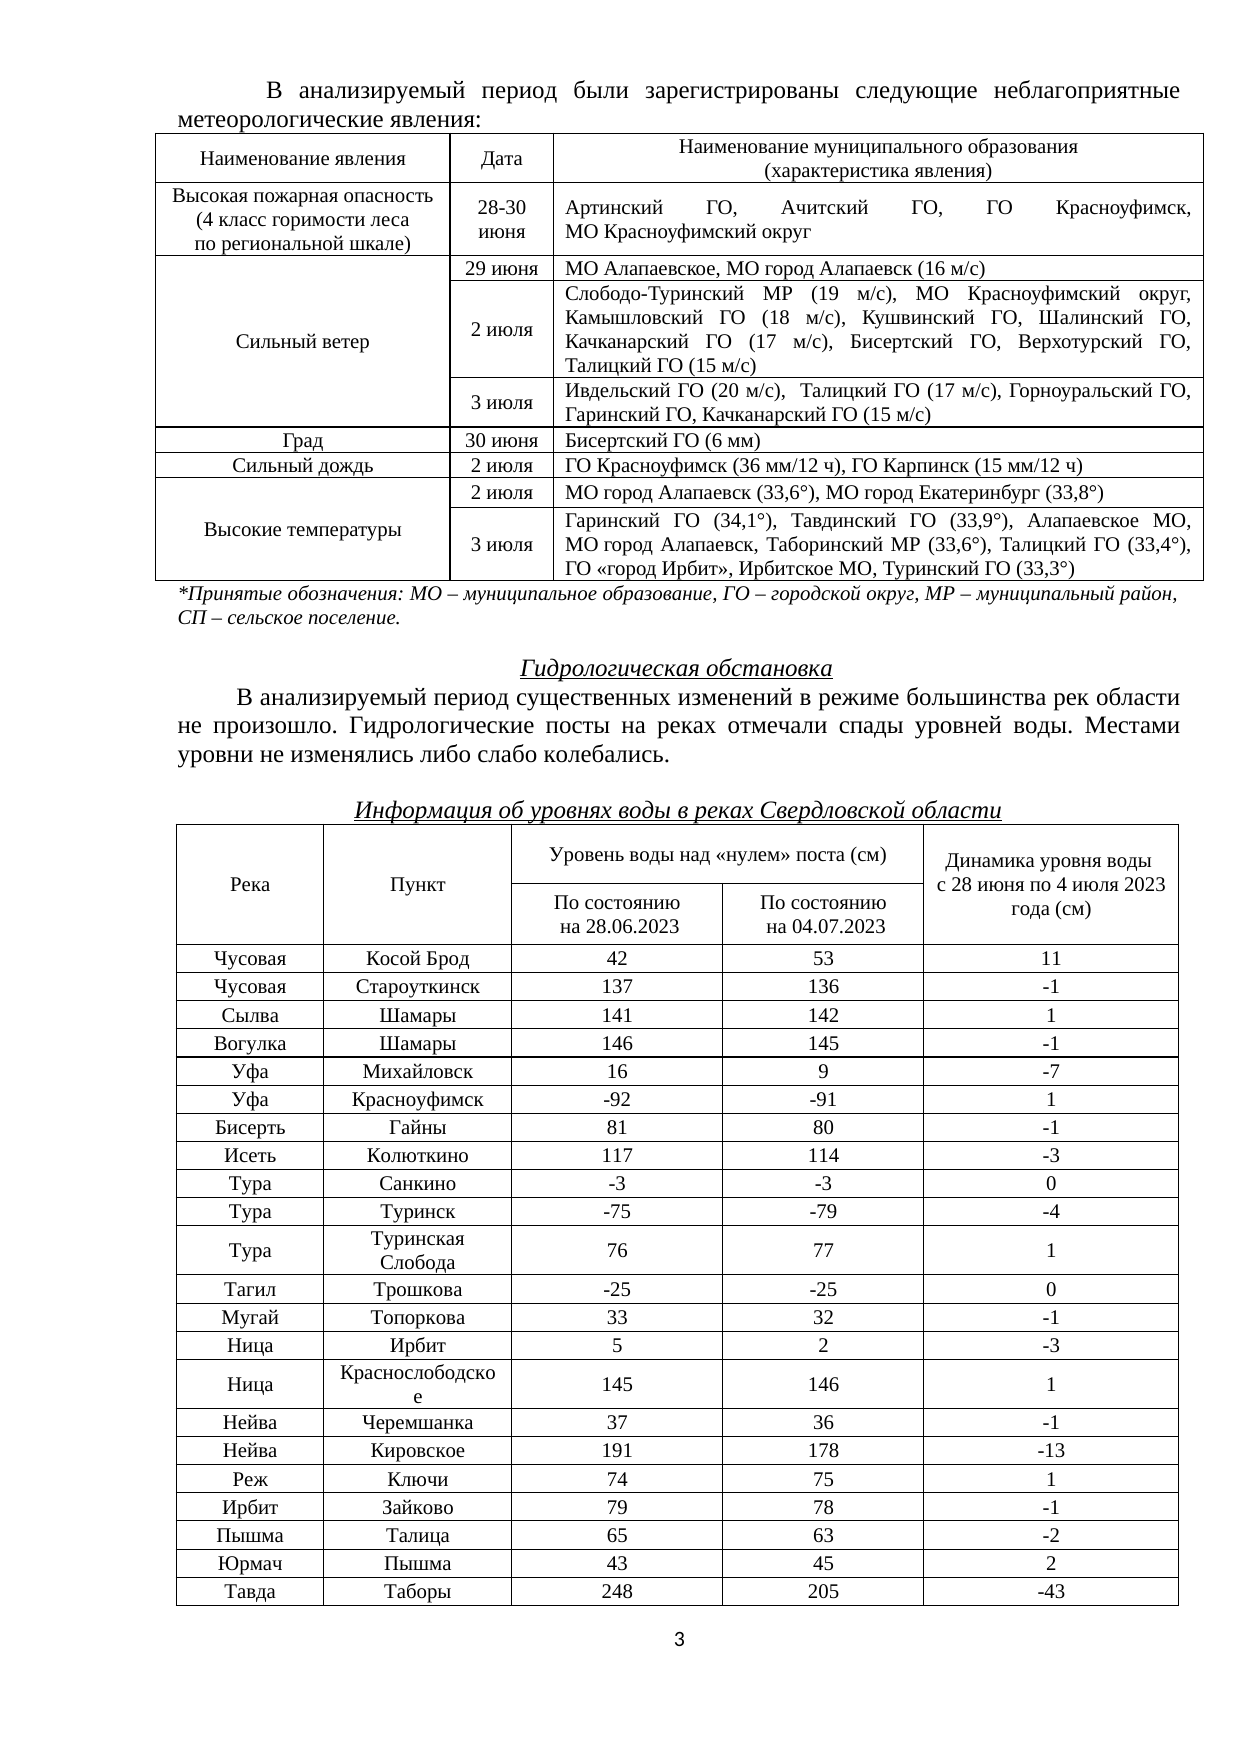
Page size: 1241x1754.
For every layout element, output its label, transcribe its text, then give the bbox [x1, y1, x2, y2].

table_cell 78 [723, 1493, 923, 1520]
table_cell Нейва [177, 1409, 323, 1436]
table_cell 0 [924, 1275, 1178, 1302]
table_cell Бисертский ГО (6 мм) [554, 428, 1203, 452]
table_cell Михайловск [324, 1058, 511, 1084]
table_cell Реж [177, 1465, 323, 1492]
table_header Наименование муниципального образования (характеристика явления) [554, 134, 1203, 182]
table_cell 1 [924, 1465, 1178, 1492]
table_cell Трошкова [324, 1275, 511, 1302]
table_cell 178 [723, 1437, 923, 1464]
table_cell 32 [723, 1304, 923, 1331]
table_cell Тура [177, 1198, 323, 1225]
table_cell -92 [512, 1086, 722, 1113]
table_cell -13 [924, 1437, 1178, 1464]
table_cell Шамары [324, 1001, 511, 1028]
table_cell Уфа [177, 1058, 323, 1084]
table_cell 80 [723, 1114, 923, 1141]
table_cell 1 [924, 1226, 1178, 1274]
table_cell Гаринский ГО (34,1°), Тавдинский ГО (33,9°), Алапаевское МО, МО город Алапаевск, Таборинский МР (33,6°), Талицкий ГО (33,4°), ГО «город Ирбит», Ирбитское МО, Туринский ГО (33,3°) [554, 508, 1203, 580]
table_cell Таборы [324, 1578, 511, 1605]
table_cell Туринская Слобода [324, 1226, 511, 1274]
table_cell 142 [723, 1001, 923, 1028]
table_cell 77 [723, 1226, 923, 1274]
table_cell 117 [512, 1142, 722, 1169]
table_cell Краснослободское [324, 1360, 511, 1408]
table_cell 146 [723, 1360, 923, 1408]
table_cell Бисерть [177, 1114, 323, 1141]
table_cell 137 [512, 973, 722, 1000]
table_cell Высокая пожарная опасность (4 класс горимости леса по региональной шкале) [156, 183, 449, 255]
table_cell 136 [723, 973, 923, 1000]
table_cell Шамары [324, 1029, 511, 1056]
table_header Река [177, 825, 323, 944]
table_cell -79 [723, 1198, 923, 1225]
text В анализируемый период существенных изменений в режиме большинства рек области не произошло. Гидрологические посты на реках отмечали спады уровней воды. Местами уровни не изменялись либо слабо колебались. [177, 682, 1181, 768]
table_cell По состоянию на 04.07.2023 [723, 884, 923, 944]
table_cell 11 [924, 945, 1178, 972]
table_cell Пышма [324, 1550, 511, 1577]
table_cell Ивдельский ГО (20 м/с), Талицкий ГО (17 м/с), Горноуральский ГО, Гаринский ГО, Качканарский ГО (15 м/с) [554, 378, 1203, 426]
table_cell Зайково [324, 1493, 511, 1520]
table_cell По состоянию на 28.06.2023 [512, 884, 722, 944]
table_cell 3 июля [451, 378, 553, 426]
table_cell 191 [512, 1437, 722, 1464]
table_cell -75 [512, 1198, 722, 1225]
table_cell Косой Брод [324, 945, 511, 972]
table_cell 63 [723, 1521, 923, 1548]
table_cell 2 [723, 1332, 923, 1359]
table_cell 16 [512, 1058, 722, 1084]
table_cell 2 [924, 1550, 1178, 1577]
table_cell МО город Алапаевск (33,6°), МО город Екатеринбург (33,8°) [554, 478, 1203, 507]
table_cell Кировское [324, 1437, 511, 1464]
table_cell 9 [723, 1058, 923, 1084]
table_cell Староуткинск [324, 973, 511, 1000]
table_cell Черемшанка [324, 1409, 511, 1436]
table_cell 28-30 июня [451, 183, 553, 255]
table_cell -91 [723, 1086, 923, 1113]
table_cell -3 [924, 1332, 1178, 1359]
table_cell Артинский ГО, Ачитский ГО, ГО Красноуфимск, МО Красноуфимский округ [554, 183, 1203, 255]
table_cell -2 [924, 1521, 1178, 1548]
table_cell 76 [512, 1226, 722, 1274]
table_cell 53 [723, 945, 923, 972]
table_cell Мугай [177, 1304, 323, 1331]
table_cell 79 [512, 1493, 722, 1520]
table_cell Талица [324, 1521, 511, 1548]
table_cell Сильный ветер [156, 256, 449, 426]
table_cell -1 [924, 1493, 1178, 1520]
table_cell 2 июля [451, 453, 553, 477]
table_cell -1 [924, 1304, 1178, 1331]
table_cell 43 [512, 1550, 722, 1577]
table_cell -4 [924, 1198, 1178, 1225]
table_cell Ирбит [177, 1493, 323, 1520]
table_cell -3 [512, 1170, 722, 1197]
table_cell Тура [177, 1226, 323, 1274]
table_cell 1 [924, 1360, 1178, 1408]
table_cell 30 июня [451, 428, 553, 452]
table_cell 33 [512, 1304, 722, 1331]
table_cell 145 [512, 1360, 722, 1408]
table_cell 146 [512, 1029, 722, 1056]
table_cell 81 [512, 1114, 722, 1141]
table_cell 42 [512, 945, 722, 972]
table_cell -1 [924, 973, 1178, 1000]
table_cell МО Алапаевское, МО город Алапаевск (16 м/с) [554, 256, 1203, 280]
table_cell 36 [723, 1409, 923, 1436]
table_cell Ключи [324, 1465, 511, 1492]
table_cell 248 [512, 1578, 722, 1605]
table_cell 29 июня [451, 256, 553, 280]
table_cell Слободо-Туринский МР (19 м/с), МО Красноуфимский округ, Камышловский ГО (18 м/с), Кушвинский ГО, Шалинский ГО, Качканарский ГО (17 м/с), Бисертский ГО, Верхотурский ГО, Талицкий ГО (15 м/с) [554, 281, 1203, 377]
table_cell Гайны [324, 1114, 511, 1141]
table_cell Град [156, 428, 449, 452]
table_cell -1 [924, 1409, 1178, 1436]
table_cell Уфа [177, 1086, 323, 1113]
table_cell Красноуфимск [324, 1086, 511, 1113]
table_cell 2 июля [451, 281, 553, 377]
text В анализируемый период были зарегистрированы следующие неблагоприятные метеорологические явления: [177, 75, 1181, 132]
table_cell 1 [924, 1001, 1178, 1028]
table_header Уровень воды над «нулем» поста (см) [512, 825, 923, 883]
table_cell Сылва [177, 1001, 323, 1028]
table_cell Тавда [177, 1578, 323, 1605]
table_cell -7 [924, 1058, 1178, 1084]
table_cell Чусовая [177, 973, 323, 1000]
table_cell Туринск [324, 1198, 511, 1225]
table_cell -3 [723, 1170, 923, 1197]
table_cell Юрмач [177, 1550, 323, 1577]
table_cell Топоркова [324, 1304, 511, 1331]
table_cell Ница [177, 1332, 323, 1359]
table_cell 75 [723, 1465, 923, 1492]
table_header Наименование явления [156, 134, 449, 182]
table_cell 145 [723, 1029, 923, 1056]
table_cell Пышма [177, 1521, 323, 1548]
table_cell 5 [512, 1332, 722, 1359]
table_cell -25 [723, 1275, 923, 1302]
table_cell Тагил [177, 1275, 323, 1302]
table_cell 205 [723, 1578, 923, 1605]
table_cell Санкино [324, 1170, 511, 1197]
table_cell 141 [512, 1001, 722, 1028]
table_cell 2 июля [451, 478, 553, 507]
table_cell -3 [924, 1142, 1178, 1169]
text *Принятые обозначения: МО – муниципальное образование, ГО – городской округ, МР – муниципальный район, СП – сельское поселение. [177, 581, 1181, 629]
text Информация об уровнях воды в реках Свердловской области [177, 795, 1181, 823]
table_cell -1 [924, 1114, 1178, 1141]
table_cell 37 [512, 1409, 722, 1436]
table_cell -25 [512, 1275, 722, 1302]
table_cell Вогулка [177, 1029, 323, 1056]
table_cell 74 [512, 1465, 722, 1492]
table_cell ГО Красноуфимск (36 мм/12 ч), ГО Карпинск (15 мм/12 ч) [554, 453, 1203, 477]
table_cell 45 [723, 1550, 923, 1577]
table_cell 114 [723, 1142, 923, 1169]
table_header Дата [451, 134, 553, 182]
text Гидрологическая обстановка [177, 653, 1181, 682]
table_cell 3 июля [451, 508, 553, 580]
table_cell 65 [512, 1521, 722, 1548]
table_cell Ирбит [324, 1332, 511, 1359]
table_cell Высокие температуры [156, 478, 449, 580]
table_cell Колюткино [324, 1142, 511, 1169]
table_cell Исеть [177, 1142, 323, 1169]
table_cell Чусовая [177, 945, 323, 972]
table_cell Нейва [177, 1437, 323, 1464]
table_cell Ница [177, 1360, 323, 1408]
table_cell Сильный дождь [156, 453, 449, 477]
table_header Динамика уровня воды с 28 июня по 4 июля 2023 года (см) [924, 825, 1178, 944]
table_cell Тура [177, 1170, 323, 1197]
table_cell -1 [924, 1029, 1178, 1056]
table_header Пункт [324, 825, 511, 944]
table_cell -43 [924, 1578, 1178, 1605]
table_cell 0 [924, 1170, 1178, 1197]
table_cell 1 [924, 1086, 1178, 1113]
